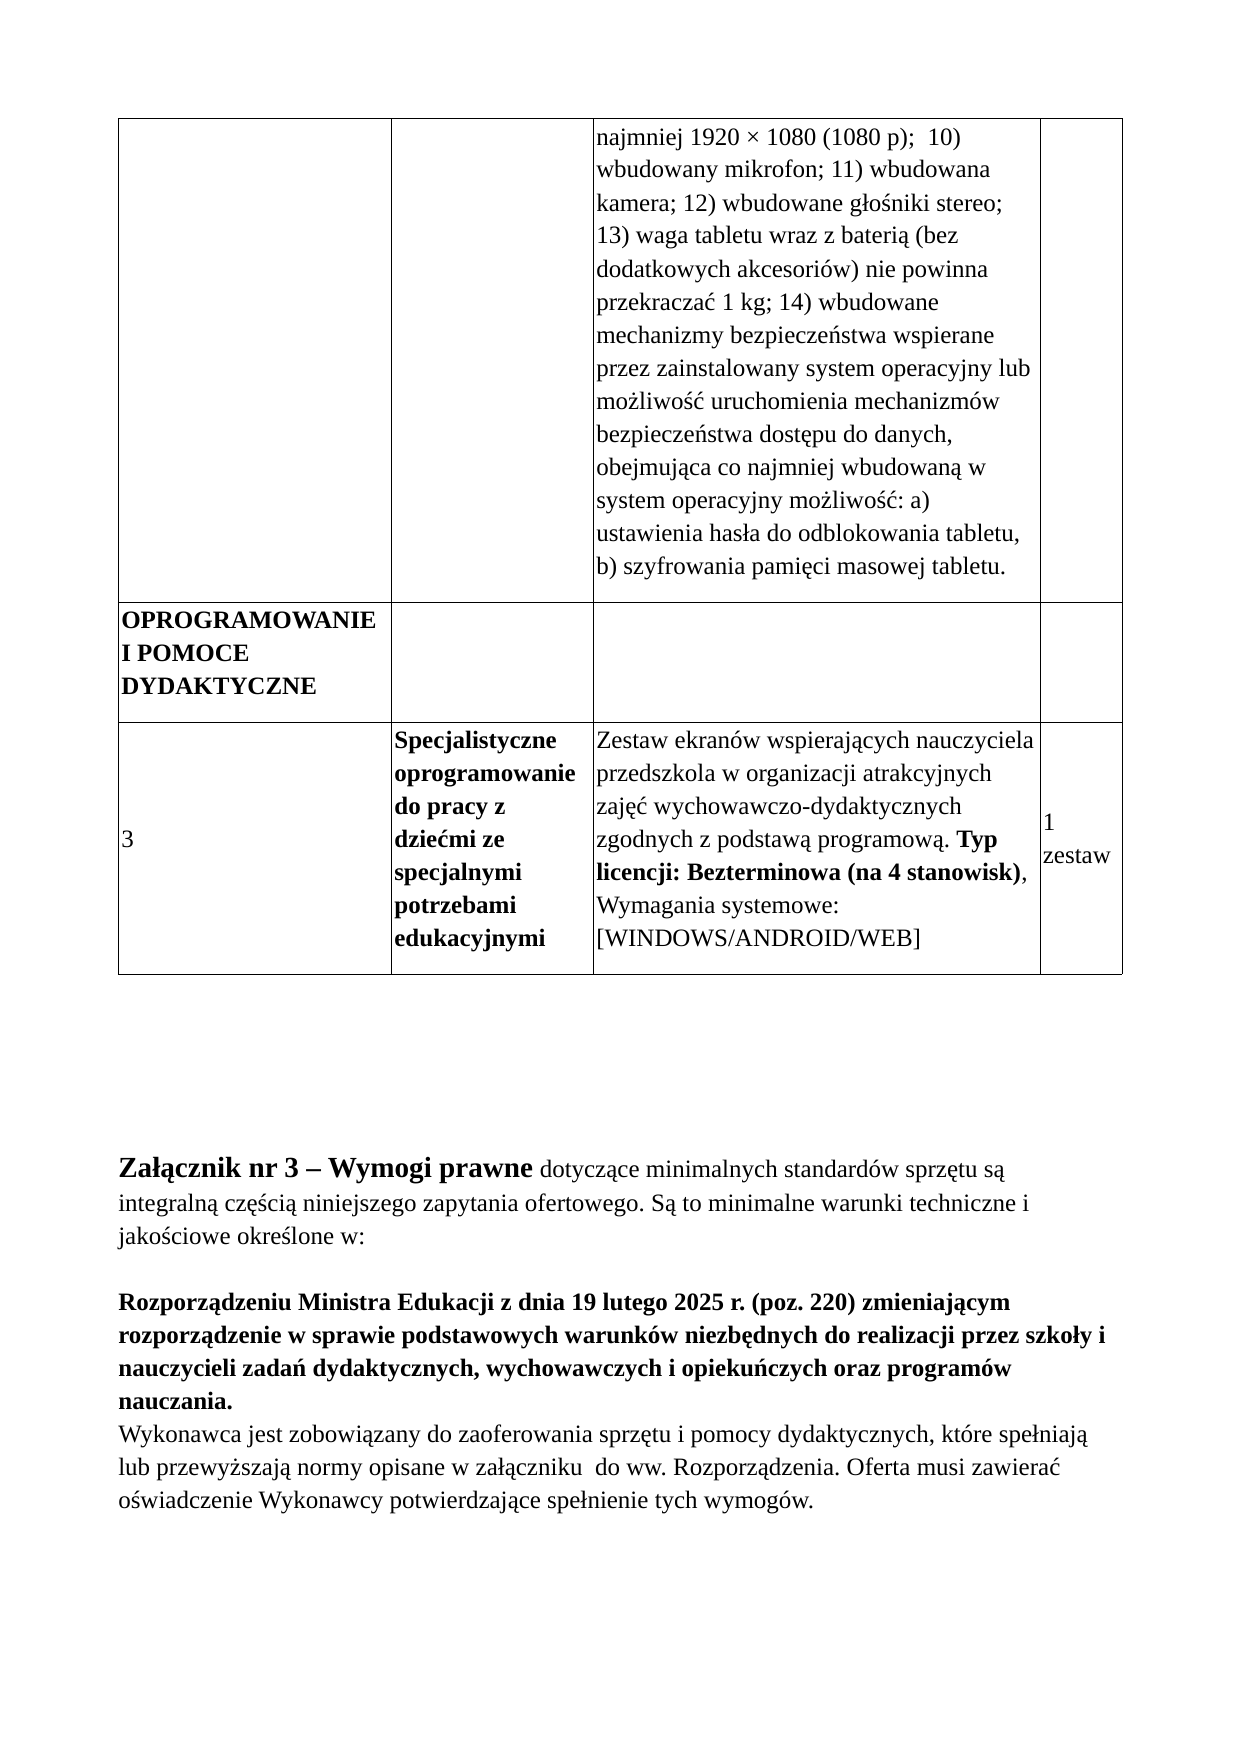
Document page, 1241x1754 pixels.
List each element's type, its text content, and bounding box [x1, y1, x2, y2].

table_cell najmniej 1920 × 1080 (1080 p); 10) wbudowany mikrofon; 11) wbudowana kamera; 12) wbudowane głośniki stereo; 13) waga tabletu wraz z baterią (bez dodatkowych akcesoriów) nie powinna przekraczać 1 kg; 14) wbudowane mechanizmy bezpieczeństwa wspierane przez zainstalowany system operacyjny lub możliwość uruchomienia mechanizmów bezpieczeństwa dostępu do danych, obejmująca co najmniej wbudowaną w system operacyjny możliwość: a) ustawienia hasła do odblokowania tabletu, b) szyfrowania pamięci masowej tabletu. [594, 119, 1040, 601]
table_cell Specjalistyczne oprogramowanie do pracy z dziećmi ze specjalnymi potrzebami edukacyjnymi [392, 723, 593, 973]
table_cell [392, 119, 593, 601]
table_cell OPROGRAMOWANIE I POMOCE DYDAKTYCZNE [119, 603, 391, 721]
text Załącznik nr 3 – Wymogi prawne dotyczące minimalnych standardów sprzętu są [118, 1150, 1122, 1183]
table_cell Zestaw ekranów wspierających nauczyciela przedszkola w organizacji atrakcyjnych zajęć wychowawczo-dydaktycznych zgodnych z podstawą programową. Typ licencji: Bezterminowa (na 4 stanowisk), Wymagania systemowe: [WINDOWS/ANDROID/WEB] [594, 723, 1040, 973]
table_cell [392, 603, 593, 721]
text integralną częścią niniejszego zapytania ofertowego. Są to minimalne warunki techniczne i jakościowe określone w: [118, 1188, 1122, 1250]
table_cell [1041, 119, 1122, 601]
text Wykonawca jest zobowiązany do zaoferowania sprzętu i pomocy dydaktycznych, które spełniają lub przewyższają normy opisane w załączniku do ww. Rozporządzenia. Oferta musi zawierać oświadczenie Wykonawcy potwierdzające spełnienie tych wymogów. [118, 1419, 1122, 1514]
text Rozporządzeniu Ministra Edukacji z dnia 19 lutego 2025 r. (poz. 220) zmieniającym rozporządzenie w sprawie podstawowych warunków niezbędnych do realizacji przez szkoły i nauczycieli zadań dydaktycznych, wychowawczych i opiekuńczych oraz programów nauczania. [118, 1287, 1122, 1415]
table_cell [119, 119, 391, 601]
table_cell [1041, 603, 1122, 721]
table_cell 3 [119, 723, 391, 973]
table_cell [594, 603, 1040, 721]
table_cell 1 zestaw [1041, 723, 1122, 973]
